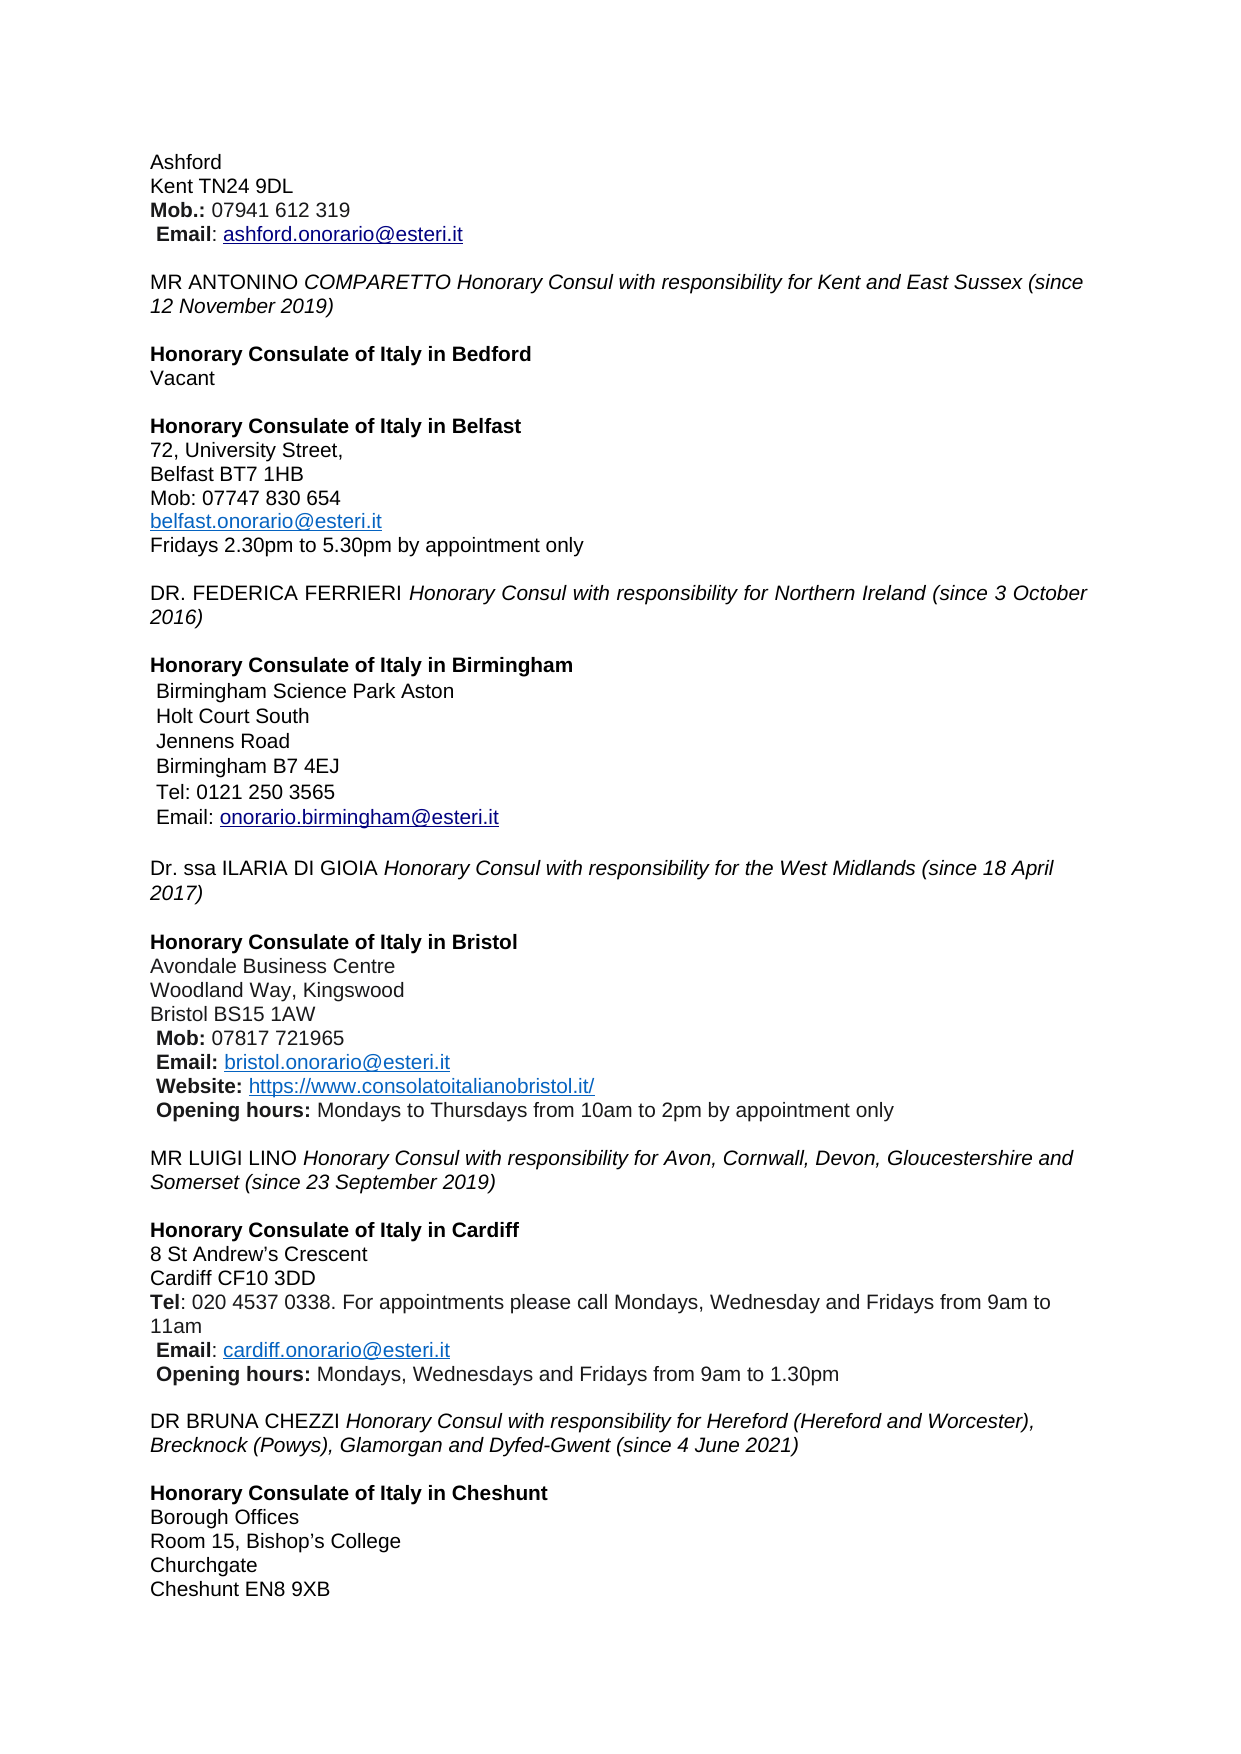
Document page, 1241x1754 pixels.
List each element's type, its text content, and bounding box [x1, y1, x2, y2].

text DR BRUNA CHEZZI Honorary Consul with responsibility for Hereford (Hereford and Worcester), Brecknock (Powys), Glamorgan and Dyfed-Gwent (since 4 June 2021) [150, 1409, 1090, 1457]
text 72, University Street, [150, 437, 1090, 461]
text Belfast BT7 1HB [150, 461, 1090, 485]
text Fridays 2.30pm to 5.30pm by appointment only [150, 533, 1090, 557]
text Honorary Consulate of Italy in Cheshunt [150, 1481, 1090, 1505]
text Mob.: 07941 612 319 Email: ashford.onorario@esteri.it [150, 198, 1090, 246]
text MR ANTONINO COMPARETTO Honorary Consul with responsibility for Kent and East Sussex (since 12 November 2019) [150, 270, 1090, 318]
text Honorary Consulate of Italy in Bristol [150, 930, 1090, 954]
text Woodland Way, Kingswood [150, 978, 1090, 1002]
text Cardiff CF10 3DD [150, 1266, 1090, 1289]
text Room 15, Bishop’s College [150, 1529, 1090, 1553]
text Cheshunt EN8 9XB [150, 1577, 1090, 1601]
text Kent TN24 9DL [150, 174, 1090, 198]
text DR. FEDERICA FERRIERI Honorary Consul with responsibility for Northern Ireland (since 3 October 2016) [150, 581, 1090, 629]
text Bristol BS15 1AW Mob: 07817 721965 Email: bristol.onorario@esteri.it Website: https://www.consolatoitalianobristol.it/ Opening hours: Mondays to Thursdays from 10am to 2pm by appointment only [150, 1002, 1090, 1122]
text 8 St Andrew’s Crescent [150, 1242, 1090, 1266]
text Mob: 07747 830 654 [150, 485, 1090, 509]
text Honorary Consulate of Italy in Cardiff [150, 1218, 1090, 1242]
text belfast.onorario@esteri.it [150, 509, 1090, 533]
text Churchgate [150, 1553, 1090, 1577]
text Vacant [150, 366, 1090, 389]
text Tel: 020 4537 0338. For appointments please call Mondays, Wednesday and Fridays from 9am to 11am Email: cardiff.onorario@esteri.it Opening hours: Mondays, Wednesdays and Fridays from 9am to 1.30pm [150, 1289, 1090, 1385]
text Borough Offices [150, 1505, 1090, 1529]
text Honorary Consulate of Italy in Birmingham Birmingham Science Park Aston Holt Court South Jennens Road Birmingham B7 4EJ Tel: 0121 250 3565 Email: onorario.birmingham@esteri.it Dr. ssa ILARIA DI GIOIA Honorary Consul with responsibility for the West Midlands (since 18 April 2017) [150, 653, 1090, 905]
text MR LUIGI LINO Honorary Consul with responsibility for Avon, Cornwall, Devon, Gloucestershire and [150, 1146, 1090, 1170]
text Somerset (since 23 September 2019) [150, 1170, 1090, 1194]
text Avondale Business Centre [150, 954, 1090, 978]
text Honorary Consulate of Italy in Belfast [150, 413, 1090, 437]
text Honorary Consulate of Italy in Bedford [150, 342, 1090, 366]
text Ashford [150, 150, 1090, 174]
